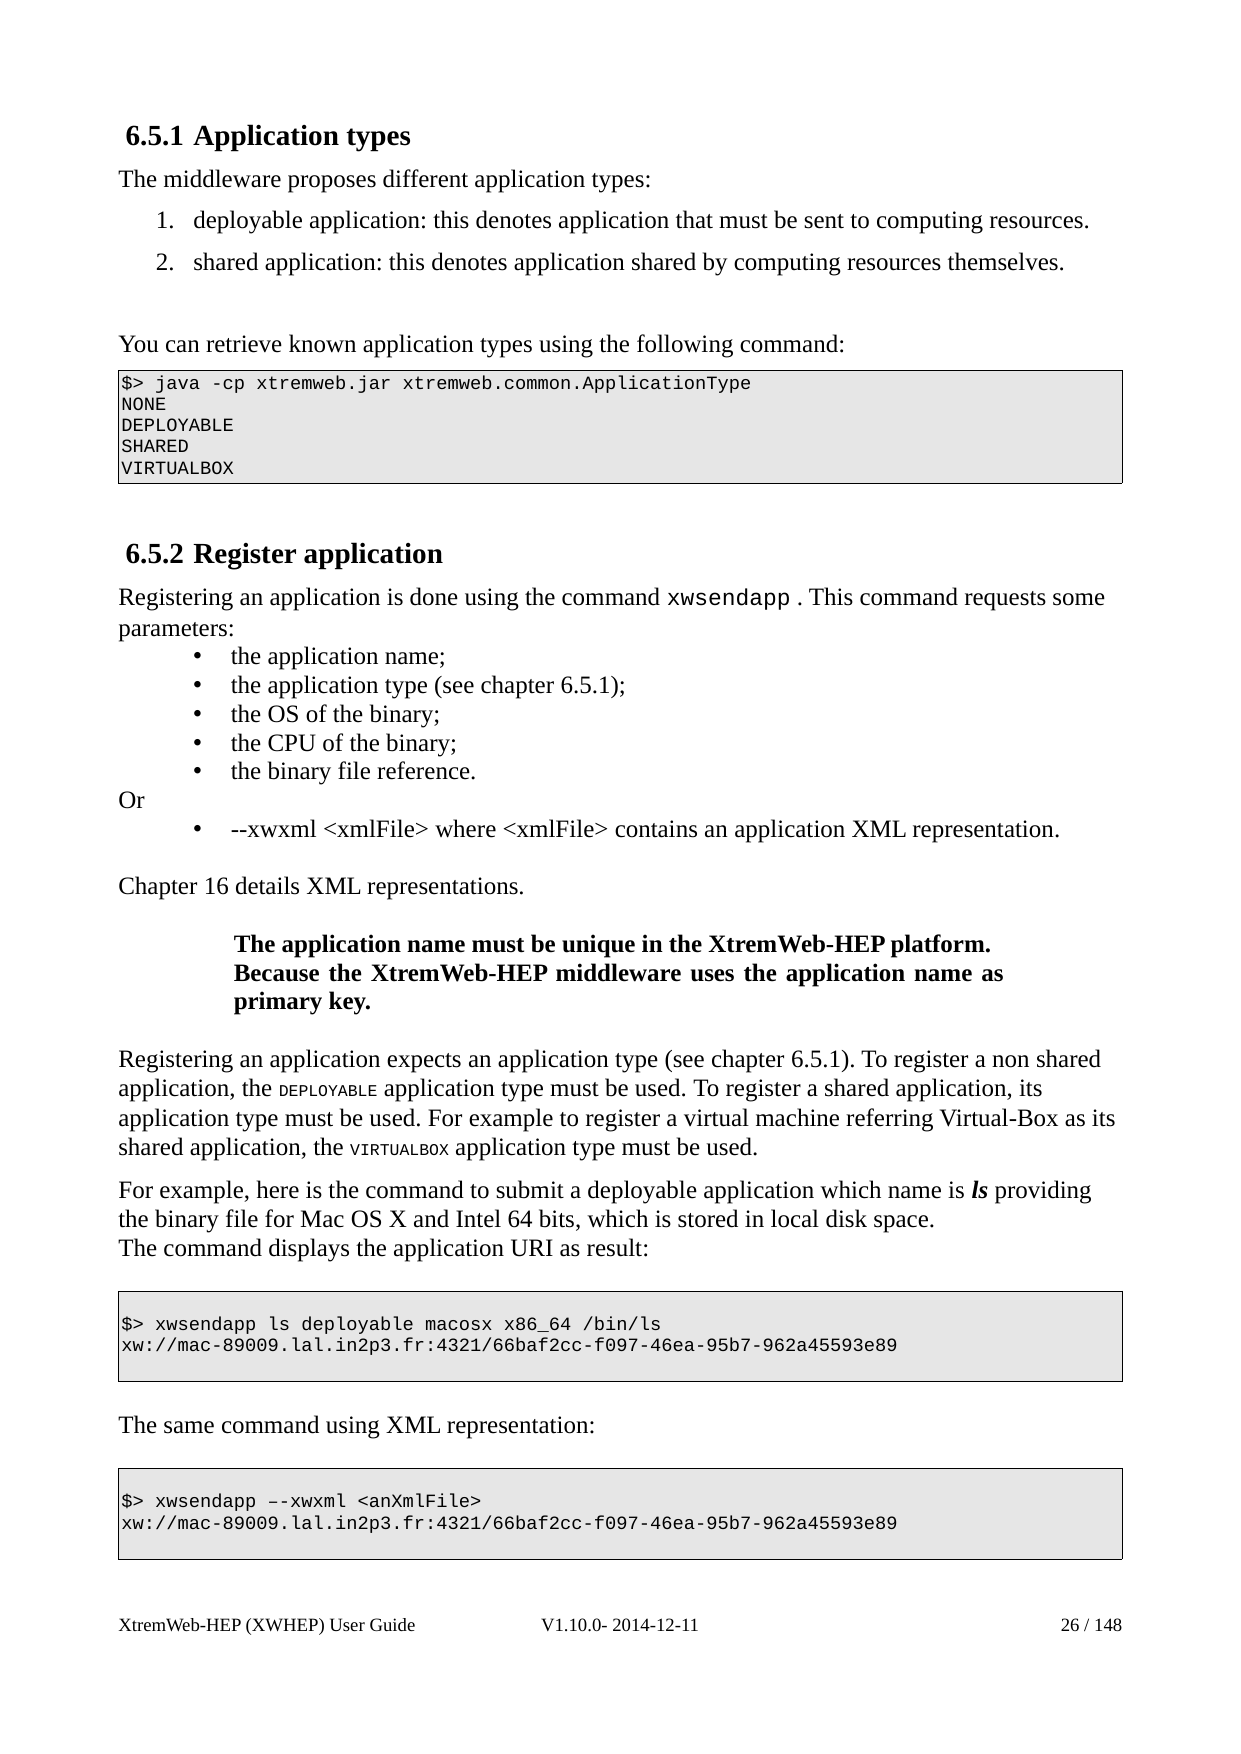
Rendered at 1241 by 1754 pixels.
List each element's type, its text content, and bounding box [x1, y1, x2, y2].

text Chapter 16 details XML representations. [118, 871, 1122, 900]
text NONE [119, 392, 1122, 413]
subtitle Register application [118, 536, 1122, 570]
subtitle Application types [118, 118, 1122, 152]
text $> xwsendapp –-xwxml <anXmlFile> [119, 1489, 1122, 1510]
list the binary file reference. [193, 756, 1122, 785]
list the application name; [193, 641, 1122, 670]
text xw://mac-89009.lal.in2p3.fr:4321/66baf2cc-f097-46ea-95b7-962a45593e89 [119, 1510, 1122, 1532]
text Because the XtremWeb-HEP middleware uses the application name as primary key. [233, 958, 1004, 1015]
text $> java -cp xtremweb.jar xtremweb.common.ApplicationType [119, 371, 1122, 392]
list --xwxml <xmlFile> where <xmlFile> contains an application XML representation. [193, 814, 1122, 843]
text xw://mac-89009.lal.in2p3.fr:4321/66baf2cc-f097-46ea-95b7-962a45593e89 [119, 1333, 1122, 1354]
text For example, here is the command to submit a deployable application which name is ls providing the binary file for Mac OS X and Intel 64 bits, which is stored in local disk space. [118, 1176, 1122, 1233]
list deployable application: this denotes application that must be sent to computing resources. [156, 205, 1122, 234]
text The command displays the application URI as result: [118, 1233, 1122, 1262]
text VIRTUALBOX [119, 455, 1122, 483]
list shared application: this denotes application shared by computing resources themselves. [156, 247, 1122, 275]
text Registering an application expects an application type (see chapter 6.5.1). To register a non shared application, the deployable application type must be used. To register a shared application, its application type must be used. For example to register a virtual machine referring Virtual-Box as its shared application, the virtualbox application type must be used. [118, 1044, 1122, 1163]
text Or [118, 785, 1122, 814]
list the application type (see chapter 6.5.1); [193, 670, 1122, 699]
text Registering an application is done using the command xwsendapp . This command requests some parameters: [118, 582, 1122, 641]
text $> xwsendapp ls deployable macosx x86_64 /bin/ls [119, 1312, 1122, 1333]
text DEPLOYABLE [119, 413, 1122, 434]
text The same command using XML representation: [118, 1410, 1122, 1439]
list the OS of the binary; [193, 699, 1122, 728]
text The application name must be unique in the XtremWeb-HEP platform. [233, 929, 1004, 958]
text You can retrieve known application types using the following command: [118, 329, 1122, 358]
list the CPU of the binary; [193, 728, 1122, 756]
text The middleware proposes different application types: [118, 164, 1122, 193]
text SHARED [119, 434, 1122, 455]
